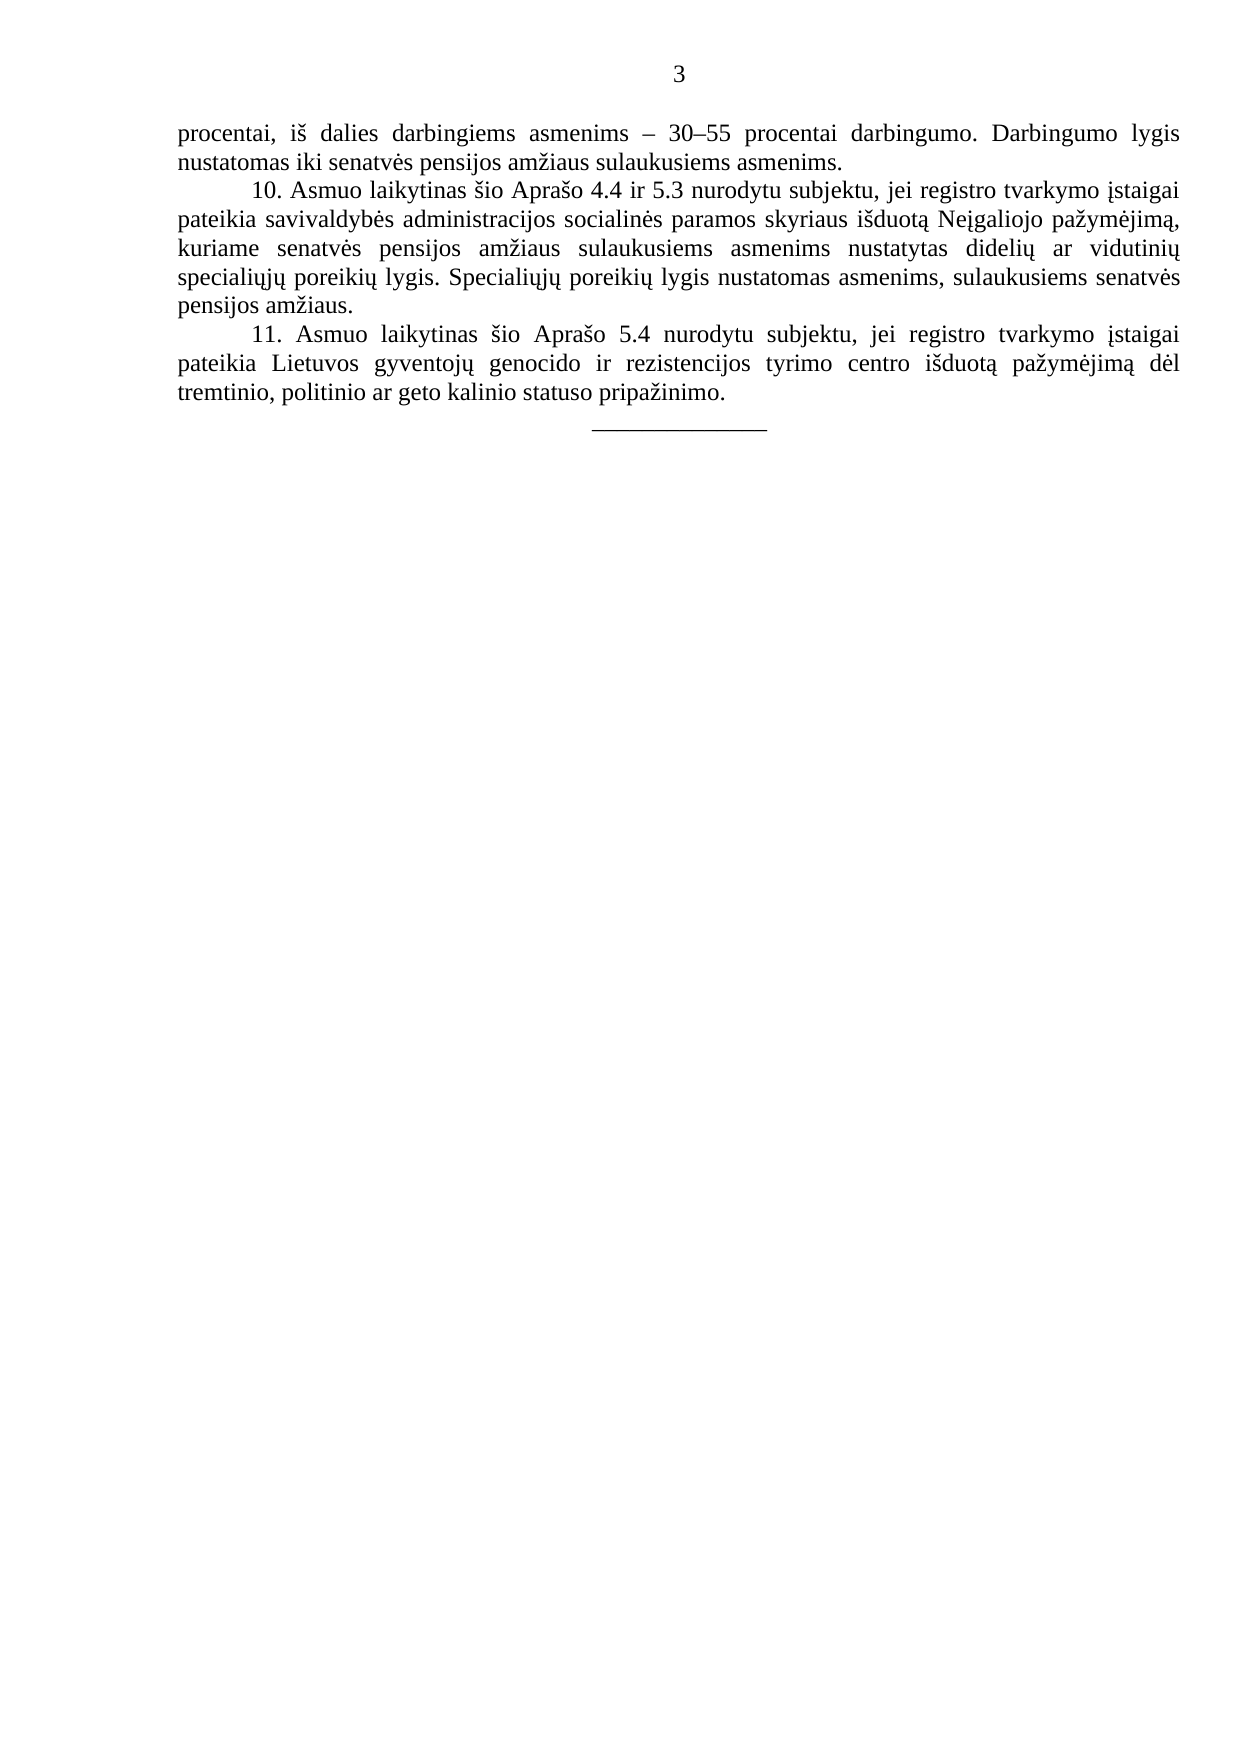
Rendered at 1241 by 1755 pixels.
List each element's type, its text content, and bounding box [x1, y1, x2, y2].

text procentai, iš dalies darbingiems asmenims – 30–55 procentai darbingumo. Darbingumo lygis nustatomas iki senatvės pensijos amžiaus sulaukusiems asmenims. [177, 118, 1181, 176]
text 10. Asmuo laikytinas šio Aprašo 4.4 ir 5.3 nurodytu subjektu, jei registro tvarkymo įstaigai pateikia savivaldybės administracijos socialinės paramos skyriaus išduotą Neįgaliojo pažymėjimą, kuriame senatvės pensijos amžiaus sulaukusiems asmenims nustatytas didelių ar vidutinių specialiųjų poreikių lygis. Specialiųjų poreikių lygis nustatomas asmenims, sulaukusiems senatvės pensijos amžiaus. [177, 176, 1181, 319]
text ______________ [177, 406, 1181, 434]
text 11. Asmuo laikytinas šio Aprašo 5.4 nurodytu subjektu, jei registro tvarkymo įstaigai pateikia Lietuvos gyventojų genocido ir rezistencijos tyrimo centro išduotą pažymėjimą dėl tremtinio, politinio ar geto kalinio statuso pripažinimo. [177, 319, 1181, 406]
